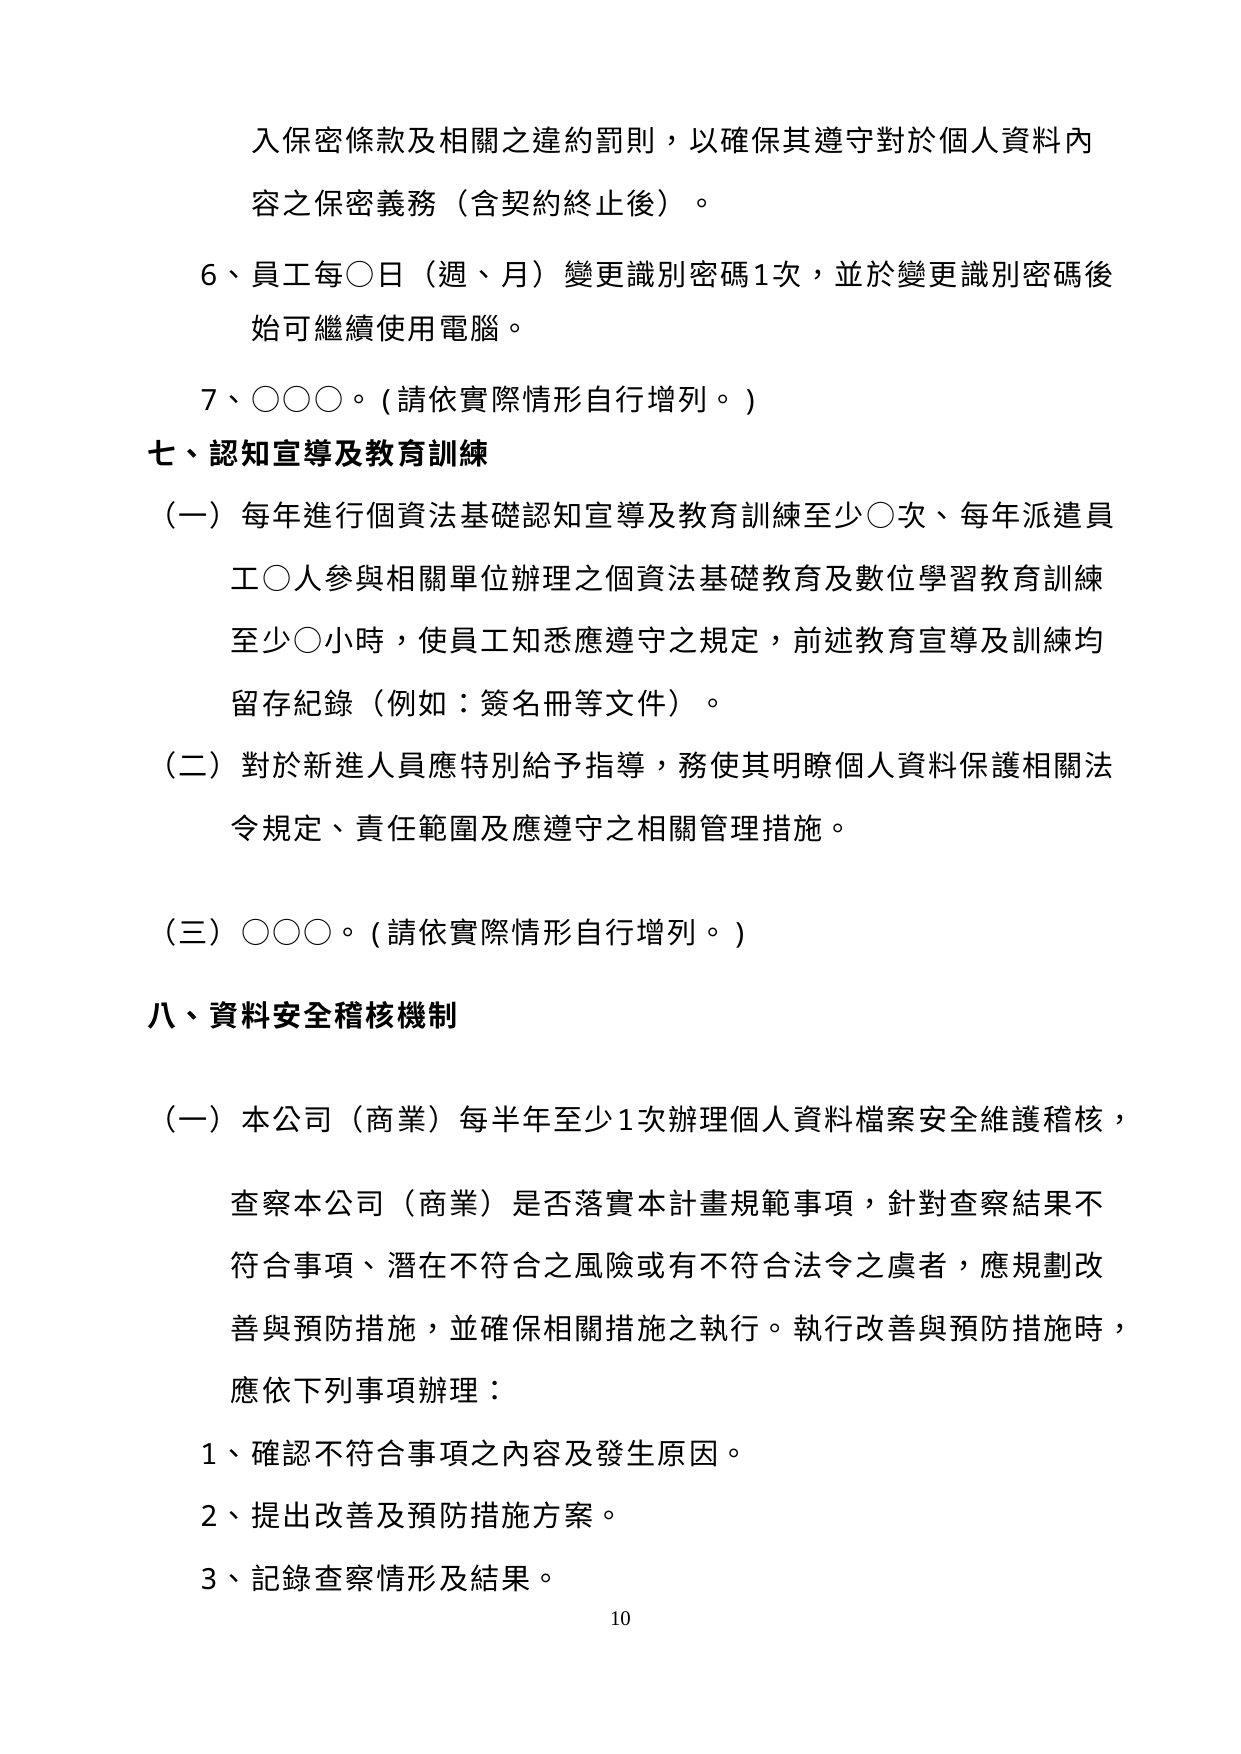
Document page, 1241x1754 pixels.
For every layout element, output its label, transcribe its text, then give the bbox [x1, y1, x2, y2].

text 3、記錄查察情形及結果。 [198, 1535, 1115, 1597]
text 6、員工每○日（週、月）變更識別密碼1次，並於變更識別密碼後始可繼續使用電腦。 [198, 222, 1115, 347]
text 1、確認不符合事項之內容及發生原因。 [198, 1410, 1115, 1472]
text 八、資料安全稽核機制 [143, 972, 1115, 1035]
text 7、○○○。(請依實際情形自行增列。) [198, 347, 1115, 410]
text （一）本公司（商業）每半年至少1次辦理個人資料檔案安全維護稽核，查察本公司（商業）是否落實本計畫規範事項，針對查察結果不符合事項、潛在不符合之風險或有不符合法令之虞者，應規劃改善與預防措施，並確保相關措施之執行。執行改善與預防措施時，應依下列事項辦理： [142, 1035, 1115, 1410]
text 2、提出改善及預防措施方案。 [198, 1472, 1115, 1535]
text 入保密條款及相關之違約罰則，以確保其遵守對於個人資料內容之保密義務（含契約終止後）。 [198, 97, 1115, 222]
text （二）對於新進人員應特別給予指導，務使其明瞭個人資料保護相關法令規定、責任範圍及應遵守之相關管理措施。 [142, 722, 1115, 847]
text 七、認知宣導及教育訓練 [143, 410, 1115, 472]
text （一）每年進行個資法基礎認知宣導及教育訓練至少○次、每年派遣員工○人參與相關單位辦理之個資法基礎教育及數位學習教育訓練至少○小時，使員工知悉應遵守之規定，前述教育宣導及訓練均留存紀錄（例如：簽名冊等文件）。 [142, 472, 1115, 722]
text （三）○○○。(請依實際情形自行增列。) [142, 847, 1115, 972]
